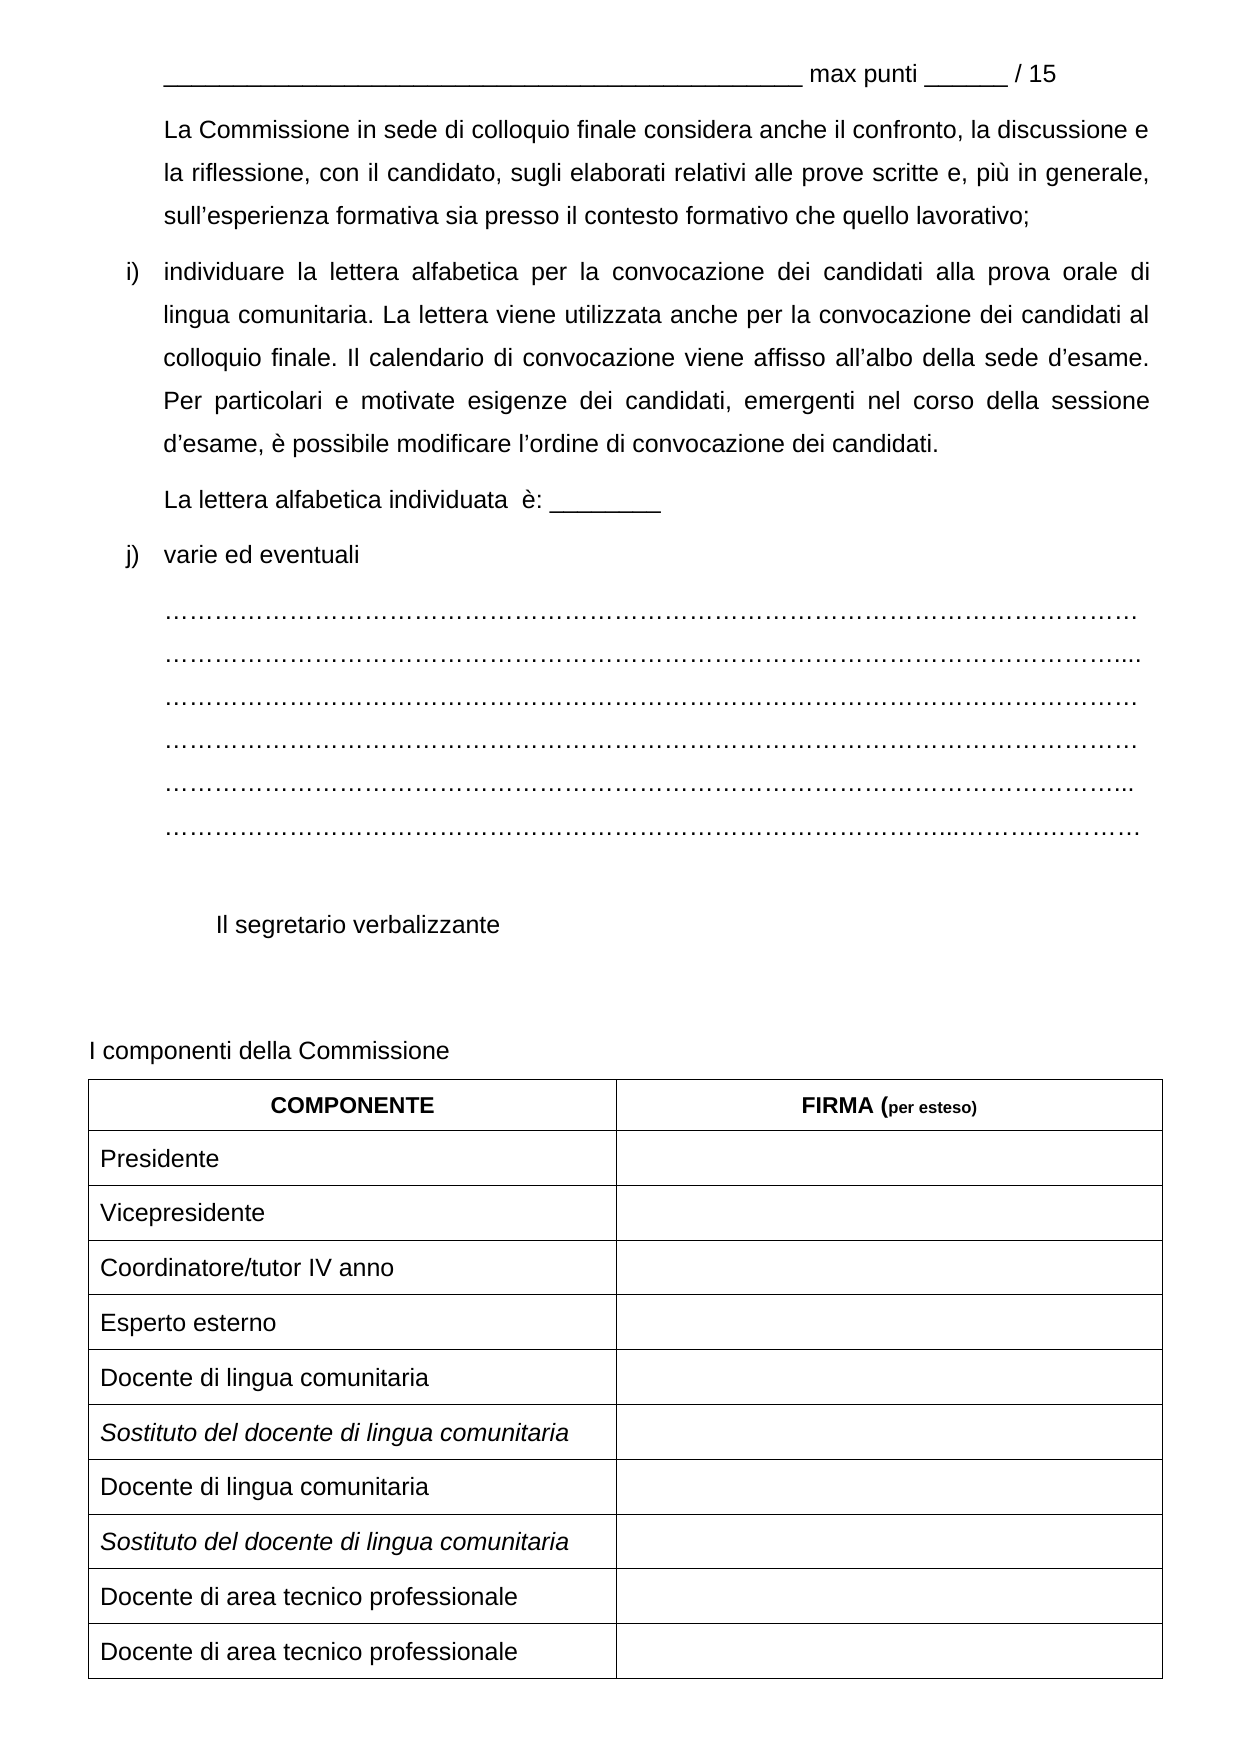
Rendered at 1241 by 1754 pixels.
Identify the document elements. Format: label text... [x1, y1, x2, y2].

table_cell [617, 1460, 1162, 1513]
table_cell [89, 939, 627, 968]
table_header Il segretario verbalizzante [89, 910, 627, 939]
text La lettera alfabetica individuata è: ________ [164, 485, 1152, 513]
table_cell Sostituto del docente di lingua comunitaria [89, 1515, 616, 1568]
table_header FIRMA (per esteso) [617, 1080, 1162, 1130]
table_cell Presidente [89, 1131, 616, 1185]
text ……………………………………………………………………………………………………………………………………………………………………………………………………………....……………………………………………………………………………………………………………………………………………………………………………………………………………………………………………………………………………………………………………………...…………………………………………………………………………………...……….………… [164, 596, 1152, 840]
table_cell [617, 1241, 1162, 1294]
table_cell [617, 1295, 1162, 1349]
text ______________________________________________ max punti ______ / 15 [164, 59, 1152, 88]
table_cell Docente di area tecnico professionale [89, 1624, 616, 1678]
table_cell Coordinatore/tutor IV anno [89, 1241, 616, 1294]
table_cell [617, 1515, 1162, 1568]
text La Commissione in sede di colloquio finale considera anche il confronto, la discussione e la riflessione, con il candidato, sugli elaborati relativi alle prove scritte e, più in generale, sull’esperienza formativa sia presso il contesto formativo che quello lavorativo; [164, 115, 1152, 230]
list varie ed eventuali [126, 540, 1152, 569]
table_cell [617, 1131, 1162, 1185]
table_cell [617, 1405, 1162, 1459]
table_header COMPONENTE [89, 1080, 616, 1130]
table_cell [617, 1350, 1162, 1404]
table_cell Esperto esterno [89, 1295, 616, 1349]
table_cell Sostituto del docente di lingua comunitaria [89, 1405, 616, 1459]
table_cell Docente di area tecnico professionale [89, 1569, 616, 1623]
list individuare la lettera alfabetica per la convocazione dei candidati alla prova orale di lingua comunitaria. La lettera viene utilizzata anche per la convocazione dei candidati al colloquio finale. Il calendario di convocazione viene affisso all’albo della sede d’esame. Per particolari e motivate esigenze dei candidati, emergenti nel corso della sessione d’esame, è possibile modificare l’ordine di convocazione dei candidati. [126, 257, 1152, 458]
table_cell Docente di lingua comunitaria [89, 1460, 616, 1513]
table_cell [617, 1569, 1162, 1623]
text I componenti della Commissione [89, 1036, 1152, 1065]
table_cell Vicepresidente [89, 1186, 616, 1239]
table_cell [617, 1186, 1162, 1239]
table_cell [617, 1624, 1162, 1678]
table_cell Docente di lingua comunitaria [89, 1350, 616, 1404]
